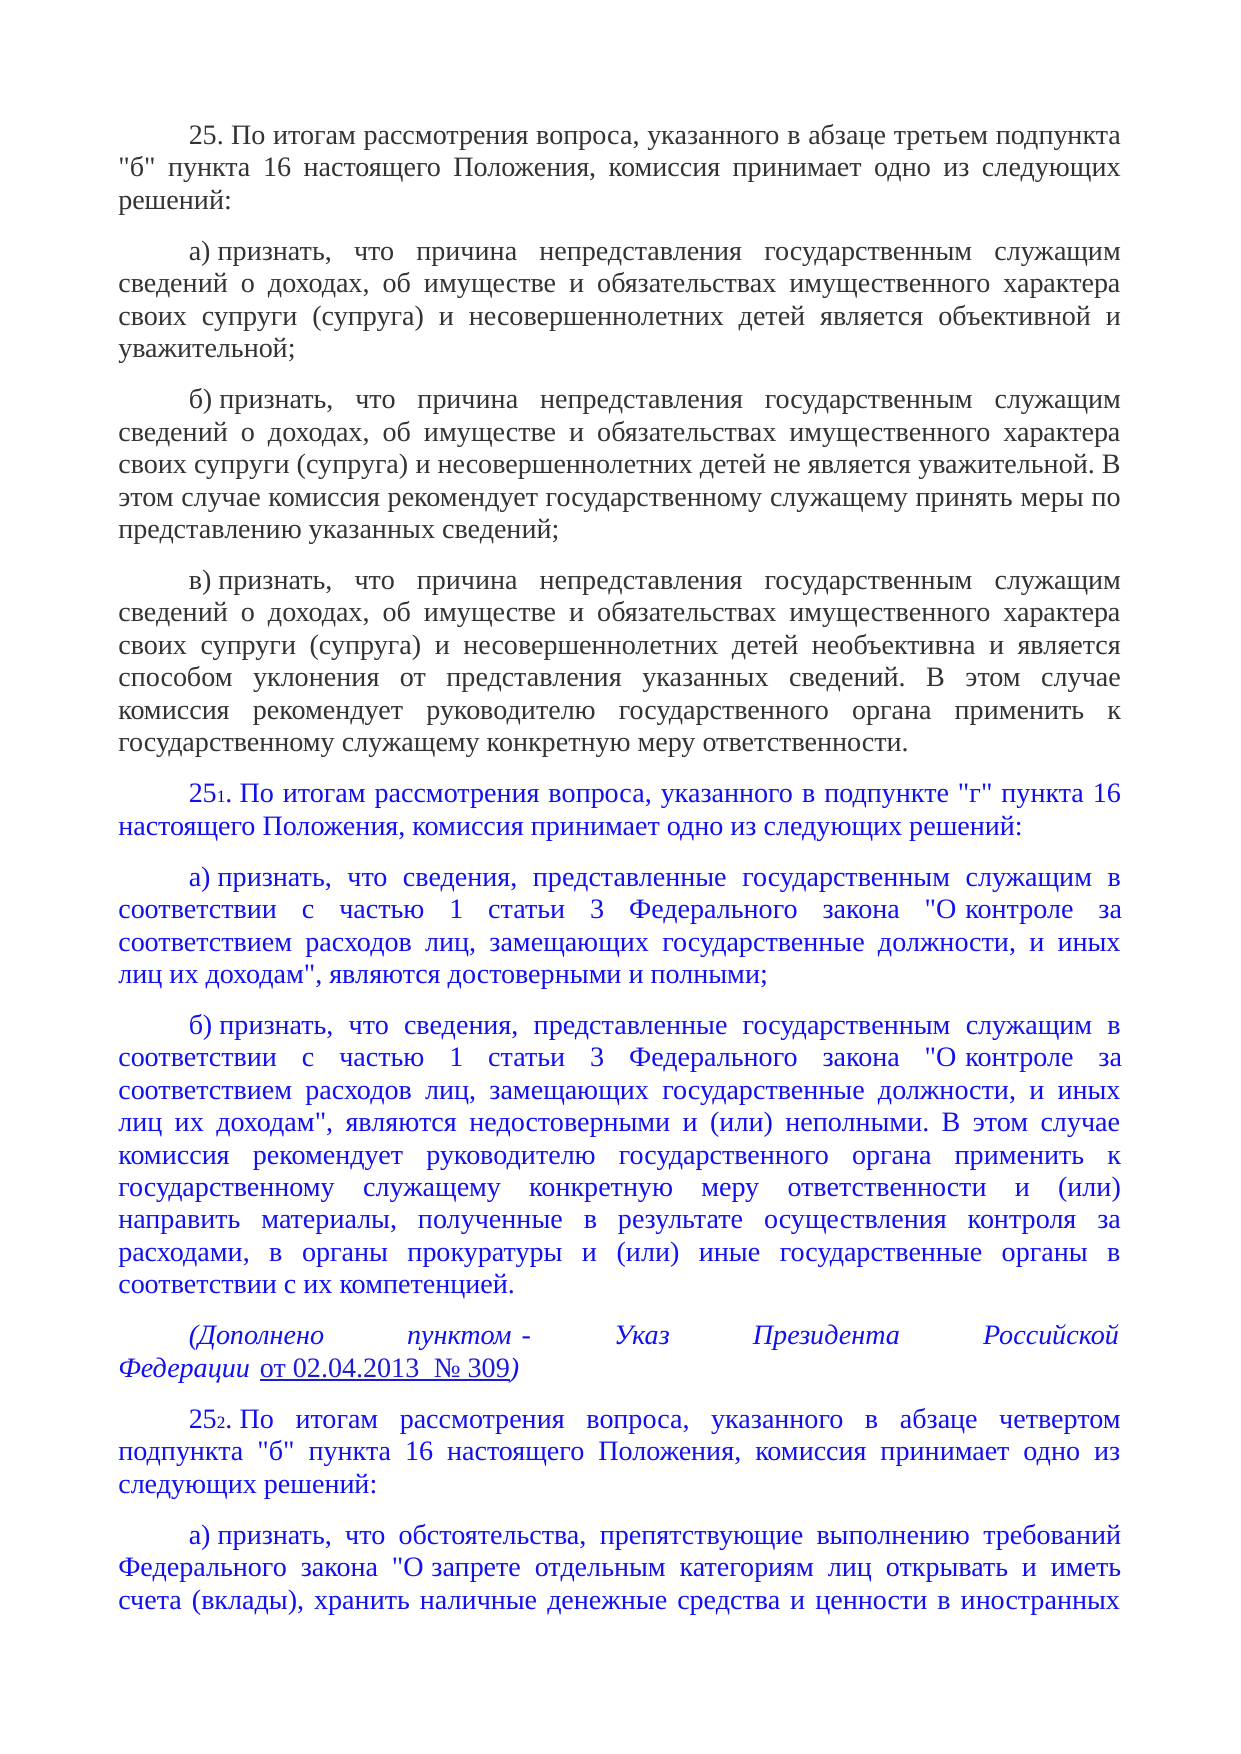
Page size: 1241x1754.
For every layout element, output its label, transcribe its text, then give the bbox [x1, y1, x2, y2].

text 25. По итогам рассмотрения вопроса, указанного в абзаце третьем подпункта "б" пункта 16 настоящего Положения, комиссия принимает одно из следующих решений: [118, 118, 1122, 215]
text (Дополнено пунктом - Указ Президента Российской Федерации от 02.04.2013 № 309) [118, 1318, 1122, 1383]
text 252. По итогам рассмотрения вопроса, указанного в абзаце четвертом подпункта "б" пункта 16 настоящего Положения, комиссия принимает одно из следующих решений: [118, 1402, 1122, 1499]
text в) признать, что причина непредставления государственным служащим сведений о доходах, об имуществе и обязательствах имущественного характера своих супруги (супруга) и несовершеннолетних детей необъективна и является способом уклонения от представления указанных сведений. В этом случае комиссия рекомендует руководителю государственного органа применить к государственному служащему конкретную меру ответственности. [118, 563, 1122, 757]
text б) признать, что сведения, представленные государственным служащим в соответствии с частью 1 статьи 3 Федерального закона "О контроле за соответствием расходов лиц, замещающих государственные должности, и иных лиц их доходам", являются недостоверными и (или) неполными. В этом случае комиссия рекомендует руководителю государственного органа применить к государственному служащему конкретную меру ответственности и (или) направить материалы, полученные в результате осуществления контроля за расходами, в органы прокуратуры и (или) иные государственные органы в соответствии с их компетенцией. [118, 1008, 1122, 1300]
text а) признать, что причина непредставления государственным служащим сведений о доходах, об имуществе и обязательствах имущественного характера своих супруги (супруга) и несовершеннолетних детей является объективной и уважительной; [118, 234, 1122, 364]
text б) признать, что причина непредставления государственным служащим сведений о доходах, об имуществе и обязательствах имущественного характера своих супруги (супруга) и несовершеннолетних детей не является уважительной. В этом случае комиссия рекомендует государственному служащему принять меры по представлению указанных сведений; [118, 382, 1122, 544]
text а) признать, что сведения, представленные государственным служащим в соответствии с частью 1 статьи 3 Федерального закона "О контроле за соответствием расходов лиц, замещающих государственные должности, и иных лиц их доходам", являются достоверными и полными; [118, 860, 1122, 989]
text а) признать, что обстоятельства, препятствующие выполнению требований Федерального закона "О запрете отдельным категориям лиц открывать и иметь счета (вклады), хранить наличные денежные средства и ценности в иностранных [118, 1518, 1122, 1615]
text 251. По итогам рассмотрения вопроса, указанного в подпункте "г" пункта 16 настоящего Положения, комиссия принимает одно из следующих решений: [118, 776, 1122, 841]
